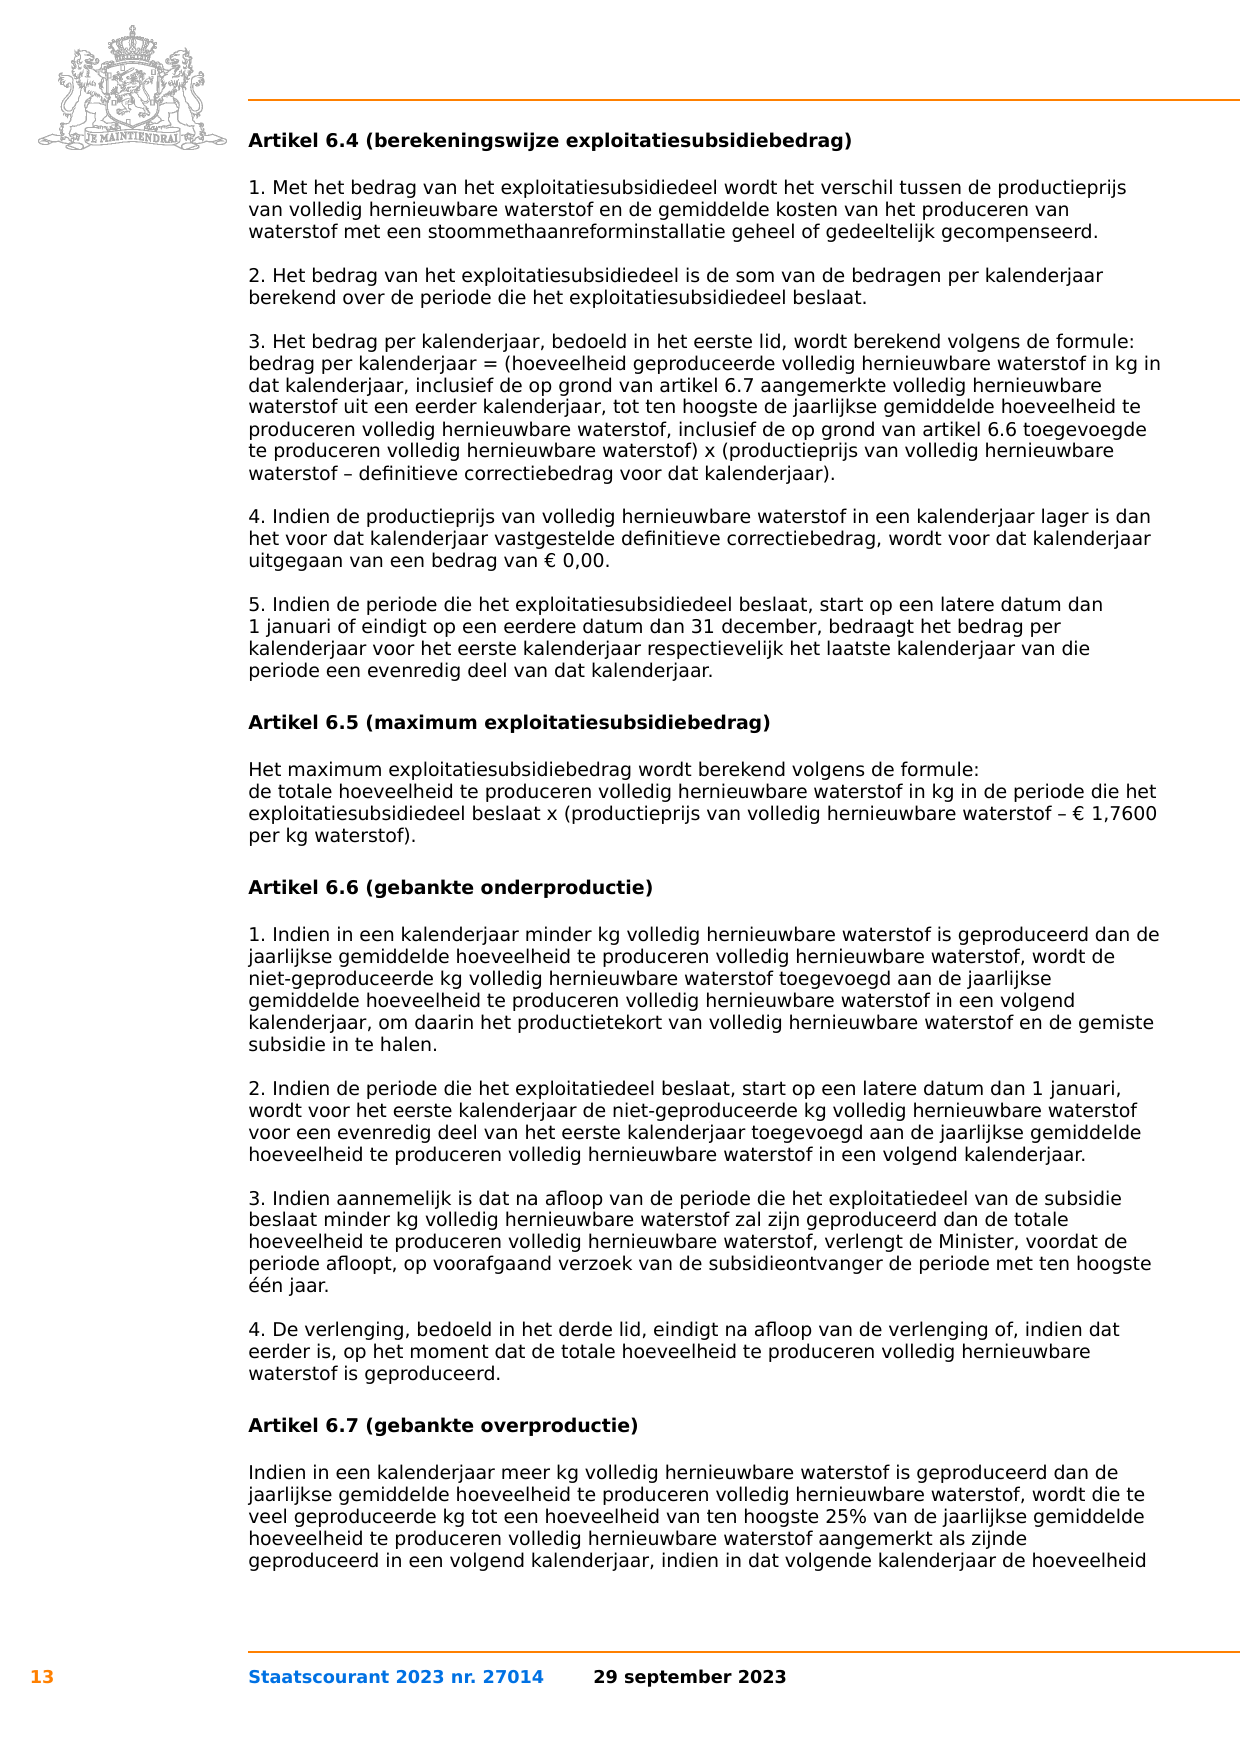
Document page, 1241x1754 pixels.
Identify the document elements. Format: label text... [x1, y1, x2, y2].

text 4. Indien de productieprijs van volledig hernieuwbare waterstof in een kalenderjaar lager is dan het voor dat kalenderjaar vastgestelde definitieve correctiebedrag, wordt voor dat kalenderjaar uitgegaan van een bedrag van € 0,00. [248, 506, 1163, 572]
text Het maximum exploitatiesubsidiebedrag wordt berekend volgens de formule: [248, 759, 1163, 781]
subtitle Artikel 6.5 (maximum exploitatiesubsidiebedrag) [248, 712, 1163, 734]
text Indien in een kalenderjaar meer kg volledig hernieuwbare waterstof is geproduceerd dan de jaarlijkse gemiddelde hoeveelheid te produceren volledig hernieuwbare waterstof, wordt die te veel geproduceerde kg tot een hoeveelheid van ten hoogste 25% van de jaarlijkse gemiddelde hoeveelheid te produceren volledig hernieuwbare waterstof aangemerkt als zijnde geproduceerd in een volgend kalenderjaar, indien in dat volgende kalenderjaar de hoeveelheid [248, 1462, 1163, 1572]
text bedrag per kalenderjaar = (hoeveelheid geproduceerde volledig hernieuwbare waterstof in kg in dat kalenderjaar, inclusief de op grond van artikel 6.7 aangemerkte volledig hernieuwbare waterstof uit een eerder kalenderjaar, tot ten hoogste de jaarlijkse gemiddelde hoeveelheid te produceren volledig hernieuwbare waterstof, inclusief de op grond van artikel 6.6 toegevoegde te produceren volledig hernieuwbare waterstof) x (productieprijs van volledig hernieuwbare waterstof – definitieve correctiebedrag voor dat kalenderjaar). [248, 352, 1163, 484]
subtitle Artikel 6.4 (berekeningswijze exploitatiesubsidiebedrag) [248, 130, 1163, 152]
subtitle Artikel 6.7 (gebankte overproductie) [248, 1415, 1163, 1437]
text 2. Indien de periode die het exploitatiedeel beslaat, start op een latere datum dan 1 januari, wordt voor het eerste kalenderjaar de niet-geproduceerde kg volledig hernieuwbare waterstof voor een evenredig deel van het eerste kalenderjaar toegevoegd aan de jaarlijkse gemiddelde hoeveelheid te produceren volledig hernieuwbare waterstof in een volgend kalenderjaar. [248, 1078, 1163, 1166]
text 2. Het bedrag van het exploitatiesubsidiedeel is de som van de bedragen per kalenderjaar berekend over de periode die het exploitatiesubsidiedeel beslaat. [248, 265, 1163, 309]
text de totale hoeveelheid te produceren volledig hernieuwbare waterstof in kg in de periode die het exploitatiesubsidiedeel beslaat x (productieprijs van volledig hernieuwbare waterstof – € 1,7600 per kg waterstof). [248, 781, 1163, 847]
text 1. Met het bedrag van het exploitatiesubsidiedeel wordt het verschil tussen de productieprijs van volledig hernieuwbare waterstof en de gemiddelde kosten van het produceren van waterstof met een stoommethaanreforminstallatie geheel of gedeeltelijk gecompenseerd. [248, 177, 1163, 243]
text 3. Het bedrag per kalenderjaar, bedoeld in het eerste lid, wordt berekend volgens de formule: [248, 331, 1163, 352]
text 1. Indien in een kalenderjaar minder kg volledig hernieuwbare waterstof is geproduceerd dan de jaarlijkse gemiddelde hoeveelheid te produceren volledig hernieuwbare waterstof, wordt de niet-geproduceerde kg volledig hernieuwbare waterstof toegevoegd aan de jaarlijkse gemiddelde hoeveelheid te produceren volledig hernieuwbare waterstof in een volgend kalenderjaar, om daarin het productietekort van volledig hernieuwbare waterstof en de gemiste subsidie in te halen. [248, 924, 1163, 1056]
text 3. Indien aannemelijk is dat na afloop van de periode die het exploitatiedeel van de subsidie beslaat minder kg volledig hernieuwbare waterstof zal zijn geproduceerd dan de totale hoeveelheid te produceren volledig hernieuwbare waterstof, verlengt de Minister, voordat de periode afloopt, op voorafgaand verzoek van de subsidieontvanger de periode met ten hoogste één jaar. [248, 1187, 1163, 1297]
picture [38, 25, 227, 150]
text 5. Indien de periode die het exploitatiesubsidiedeel beslaat, start op een latere datum dan 1 januari of eindigt op een eerdere datum dan 31 december, bedraagt het bedrag per kalenderjaar voor het eerste kalenderjaar respectievelijk het laatste kalenderjaar van die periode een evenredig deel van dat kalenderjaar. [248, 594, 1163, 682]
text 4. De verlenging, bedoeld in het derde lid, eindigt na afloop van de verlenging of, indien dat eerder is, op het moment dat de totale hoeveelheid te produceren volledig hernieuwbare waterstof is geproduceerd. [248, 1319, 1163, 1385]
subtitle Artikel 6.6 (gebankte onderproductie) [248, 877, 1163, 899]
